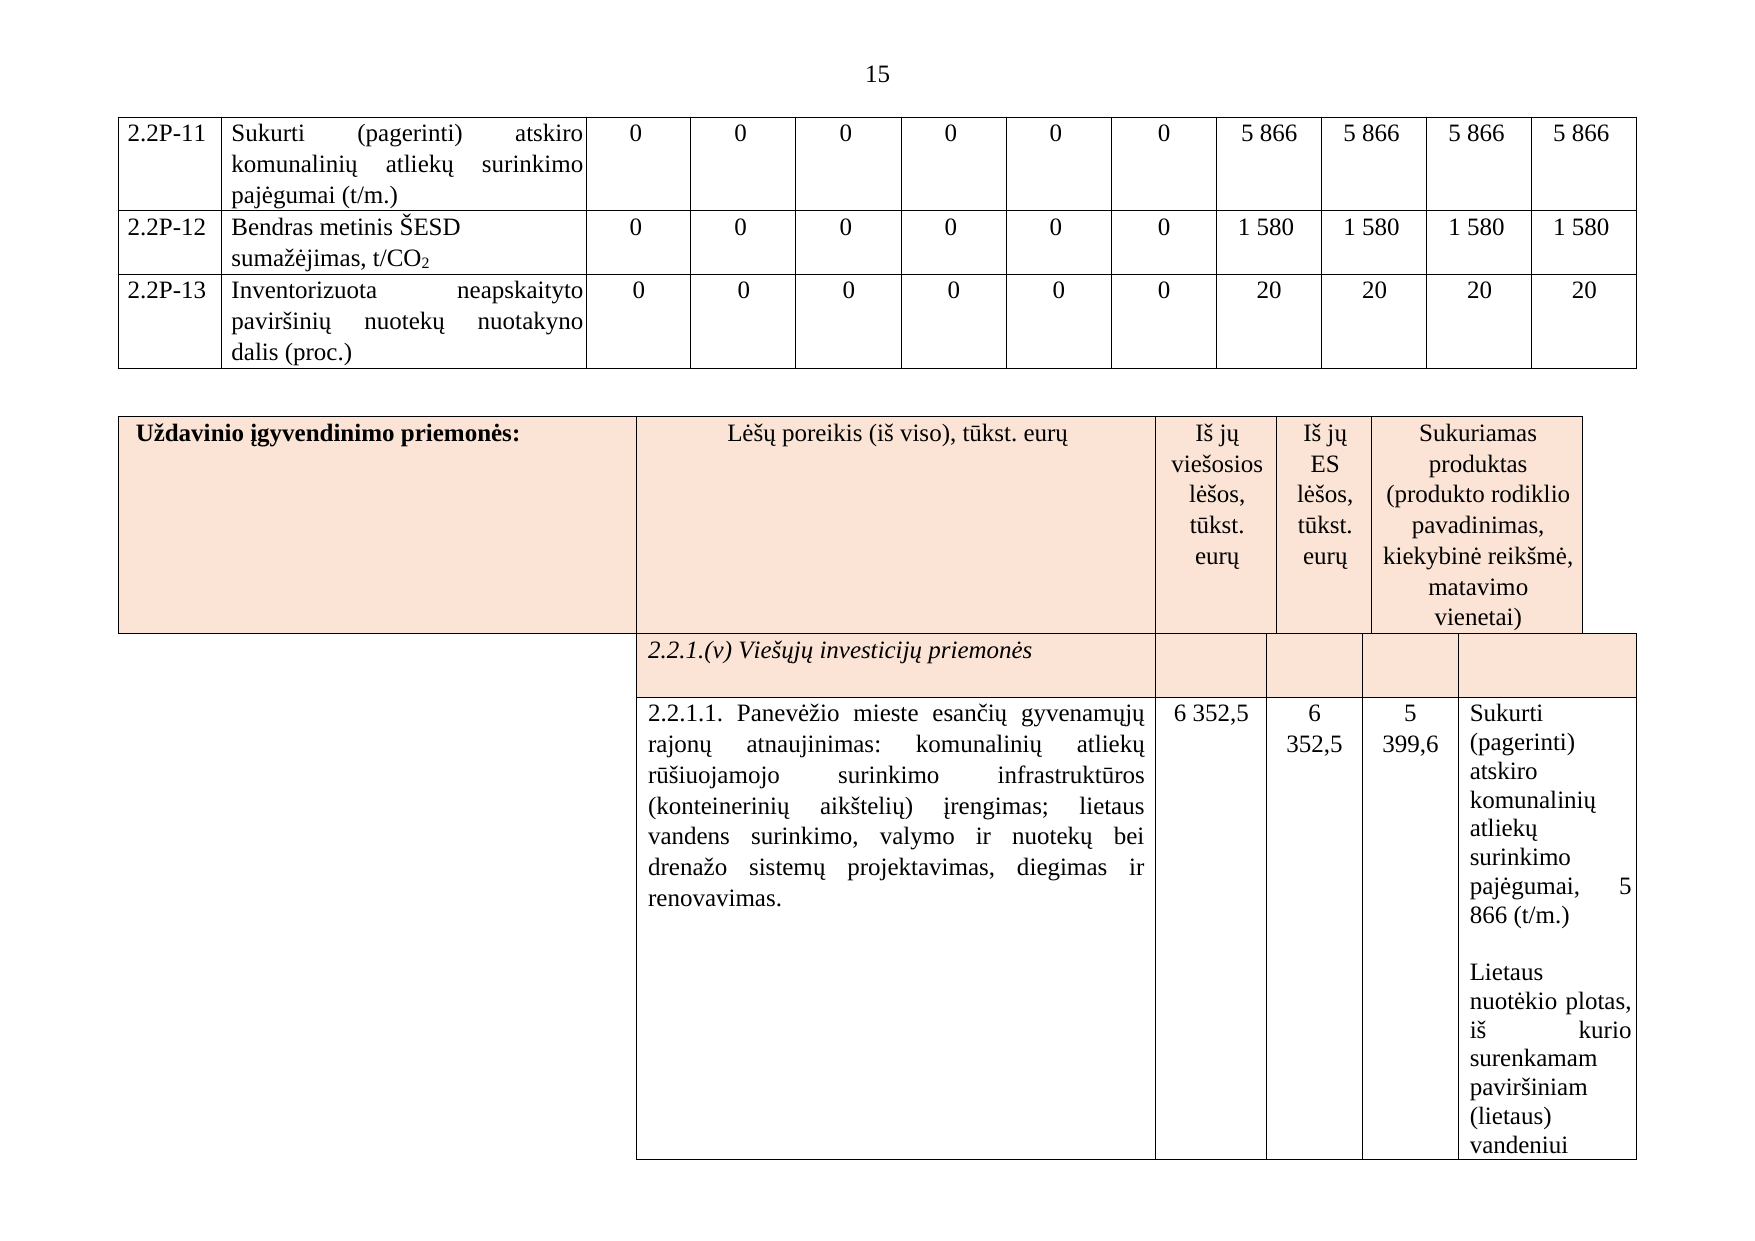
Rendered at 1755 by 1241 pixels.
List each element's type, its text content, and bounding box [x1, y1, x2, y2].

table_cell 0 [1007, 118, 1111, 210]
table_cell 0 [691, 211, 795, 273]
table_cell [1156, 634, 1266, 697]
table_cell 1 580 [1532, 211, 1636, 273]
table_cell Bendras metinis ŠESD sumažėjimas, t/CO2 [222, 211, 586, 273]
table_cell 5 866 [1532, 118, 1636, 210]
table_cell 5 866 [1322, 118, 1426, 210]
table_cell 0 [902, 118, 1006, 210]
table_cell 20 [1532, 275, 1636, 367]
table_cell [1459, 634, 1636, 697]
table_cell 20 [1217, 275, 1321, 367]
table_cell 1 580 [1427, 211, 1531, 273]
table_cell 2.2P-13 [119, 275, 221, 367]
table_cell [1267, 634, 1362, 697]
table_cell 0 [1112, 275, 1216, 367]
table_cell 20 [1427, 275, 1531, 367]
table_cell Sukurti (pagerinti) atskiro komunalinių atliekų surinkimo pajėgumai, 5 866 (t/m.) Lietaus nuotėkio plotas, iš kurio surenkamam paviršiniam (lietaus) vandeniui [1459, 698, 1636, 1158]
table_cell 0 [1007, 211, 1111, 273]
table_cell 0 [796, 275, 901, 367]
table_cell 2.2P-12 [119, 211, 221, 273]
table_cell 1 580 [1217, 211, 1321, 273]
table_cell 5 399,6 [1363, 698, 1458, 1158]
table_cell 20 [1322, 275, 1426, 367]
table_cell 0 [1007, 275, 1111, 367]
table_cell 0 [902, 275, 1006, 367]
table_cell 6 352,5 [1267, 698, 1362, 1158]
table_cell 0 [691, 118, 795, 210]
table_cell 0 [1112, 118, 1216, 210]
table_cell 5 866 [1427, 118, 1531, 210]
table_cell 6 352,5 [1156, 698, 1266, 1158]
table_header Iš jų viešosios lėšos, tūkst. eurų [1156, 417, 1276, 633]
table_cell 0 [691, 275, 795, 367]
table_header Uždavinio įgyvendinimo priemonės: [119, 417, 636, 633]
table_cell 0 [902, 211, 1006, 273]
table_cell 1 580 [1322, 211, 1426, 273]
table_cell 0 [587, 211, 690, 273]
table_header [1583, 416, 1636, 633]
table_header Sukuriamas produktas (produkto rodiklio pavadinimas, kiekybinė reikšmė, matavimo vienetai) [1372, 417, 1582, 633]
table_cell [1363, 634, 1458, 697]
table_cell 0 [587, 275, 690, 367]
table_cell 0 [1112, 211, 1216, 273]
table_cell Sukurti (pagerinti) atskiro komunalinių atliekų surinkimo pajėgumai (t/m.) [222, 118, 586, 210]
table_cell 5 866 [1217, 118, 1321, 210]
table_cell [118, 697, 636, 1158]
table_cell Inventorizuota neapskaityto paviršinių nuotekų nuotakyno dalis (proc.) [222, 275, 586, 367]
table_cell 0 [587, 118, 690, 210]
table_cell 0 [796, 211, 901, 273]
table_header Iš jų ES lėšos, tūkst. eurų [1277, 417, 1371, 633]
table_cell 2.2P-11 [119, 118, 221, 210]
table_cell 2.2.1.1. Panevėžio mieste esančių gyvenamųjų rajonų atnaujinimas: komunalinių atliekų rūšiuojamojo surinkimo infrastruktūros (konteinerinių aikštelių) įrengimas; lietaus vandens surinkimo, valymo ir nuotekų bei drenažo sistemų projektavimas, diegimas ir renovavimas. [637, 698, 1155, 1158]
table_header Lėšų poreikis (iš viso), tūkst. eurų [637, 417, 1155, 633]
table_cell [118, 634, 636, 697]
table_cell 2.2.1.(v) Viešųjų investicijų priemonės [637, 634, 1155, 697]
table_cell 0 [796, 118, 901, 210]
